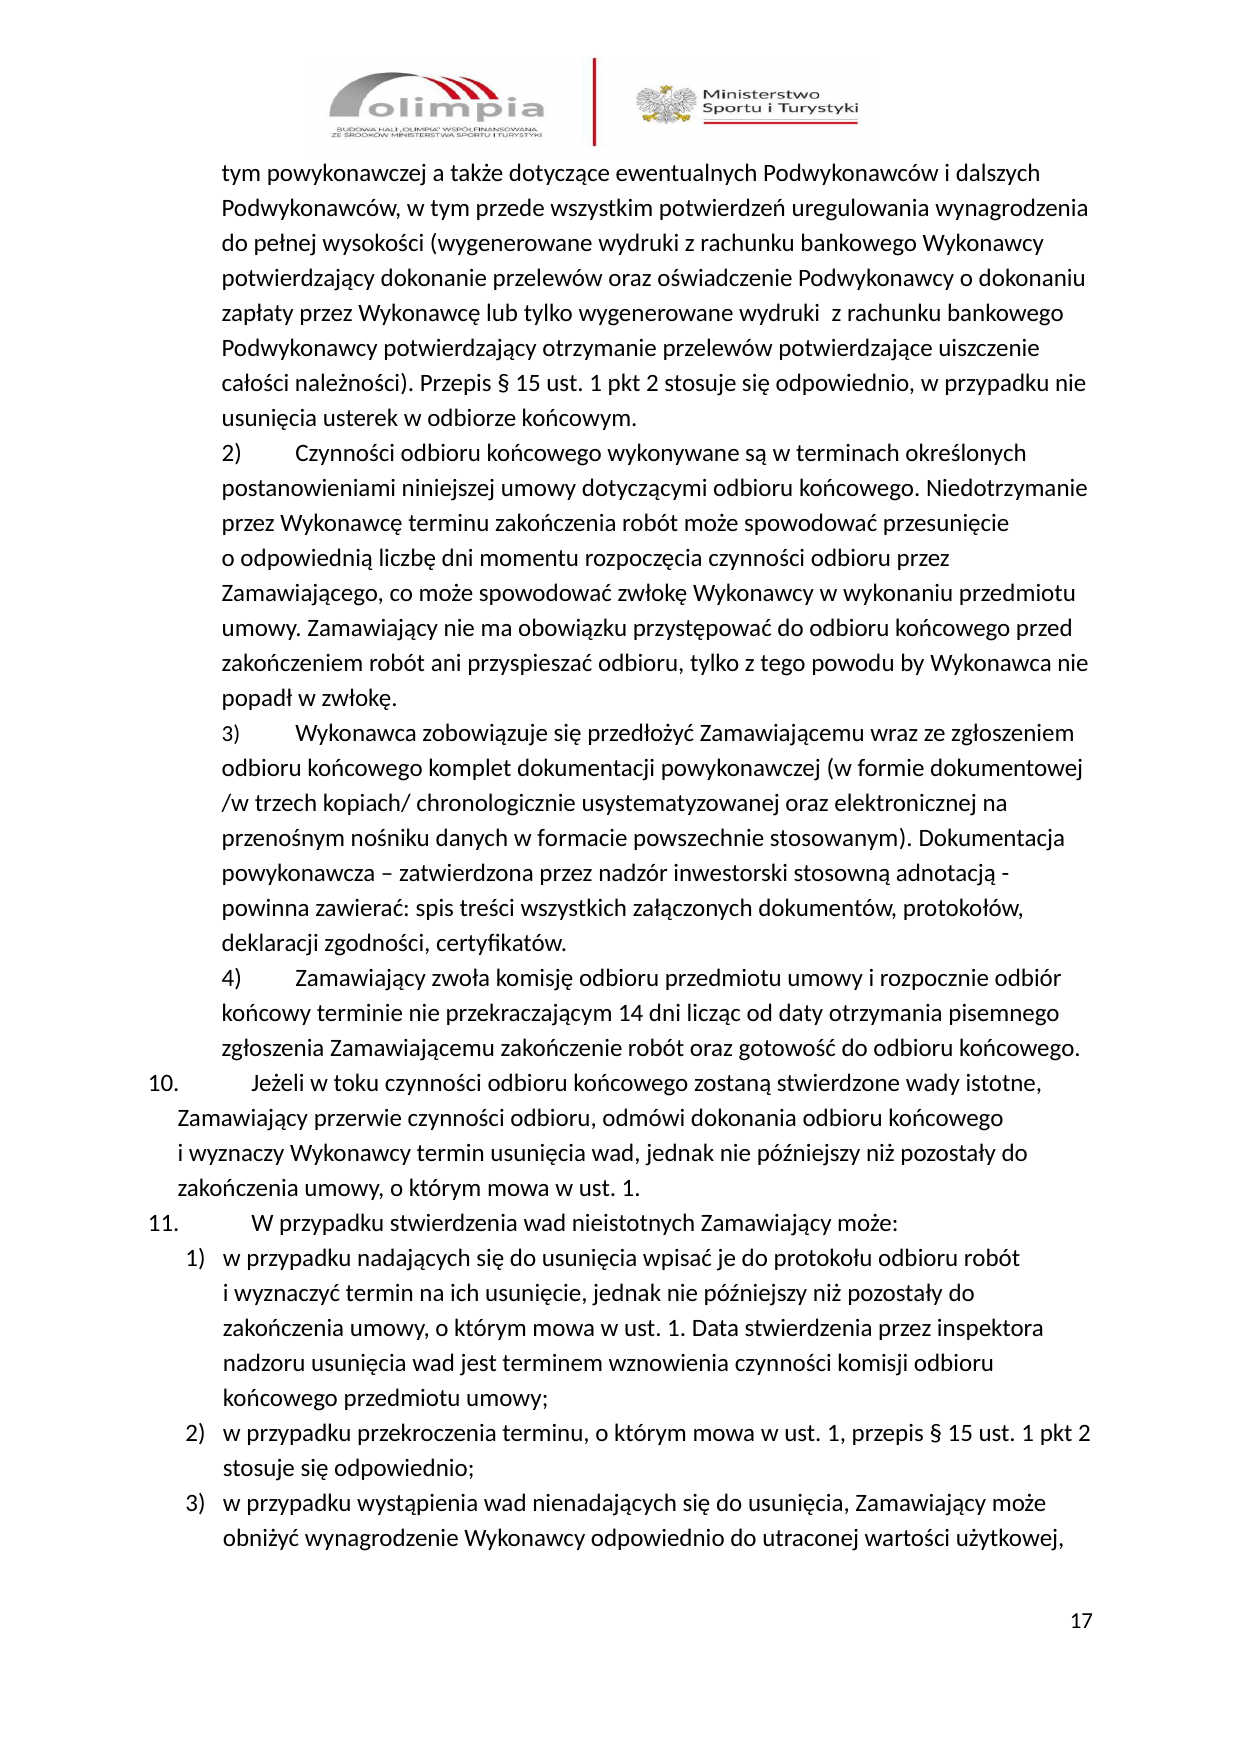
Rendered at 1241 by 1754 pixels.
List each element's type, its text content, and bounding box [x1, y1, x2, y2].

list Czynności odbioru końcowego wykonywane są w terminach określonych postanowieniami niniejszej umowy dotyczącymi odbioru końcowego. Niedotrzymanie przez Wykonawcę terminu zakończenia robót może spowodować przesunięcie o odpowiednią liczbę dni momentu rozpoczęcia czynności odbioru przez Zamawiającego, co może spowodować zwłokę Wykonawcy w wykonaniu przedmiotu umowy. Zamawiający nie ma obowiązku przystępować do odbioru końcowego przed zakończeniem robót ani przyspieszać odbioru, tylko z tego powodu by Wykonawca nie popadł w zwłokę. [221, 437, 1093, 712]
list w przypadku wystąpienia wad nienadających się do usunięcia, Zamawiający może obniżyć wynagrodzenie Wykonawcy odpowiednio do utraconej wartości użytkowej, [185, 1487, 1093, 1552]
list w przypadku nadających się do usunięcia wpisać je do protokołu odbioru robót i wyznaczyć termin na ich usunięcie, jednak nie późniejszy niż pozostały do zakończenia umowy, o którym mowa w ust. 1. Data stwierdzenia przez inspektora nadzoru usunięcia wad jest terminem wznowienia czynności komisji odbioru końcowego przedmiotu umowy; [185, 1242, 1093, 1412]
list Zamawiający zwoła komisję odbioru przedmiotu umowy i rozpocznie odbiór końcowy terminie nie przekraczającym 14 dni licząc od daty otrzymania pisemnego zgłoszenia Zamawiającemu zakończenie robót oraz gotowość do odbioru końcowego. [221, 962, 1093, 1062]
list Jeżeli w toku czynności odbioru końcowego zostaną stwierdzone wady istotne, Zamawiający przerwie czynności odbioru, odmówi dokonania odbioru końcowego i wyznaczy Wykonawcy termin usunięcia wad, jednak nie późniejszy niż pozostały do zakończenia umowy, o którym mowa w ust. 1. [148, 1067, 1093, 1202]
list Wykonawca zobowiązuje się przedłożyć Zamawiającemu wraz ze zgłoszeniem odbioru końcowego komplet dokumentacji powykonawczej (w formie dokumentowej /w trzech kopiach/ chronologicznie usystematyzowanej oraz elektronicznej na przenośnym nośniku danych w formacie powszechnie stosowanym). Dokumentacja powykonawcza – zatwierdzona przez nadzór inwestorski stosowną adnotacją - powinna zawierać: spis treści wszystkich załączonych dokumentów, protokołów, deklaracji zgodności, certyfikatów. [221, 717, 1093, 957]
list W przypadku stwierdzenia wad nieistotnych Zamawiający może: [148, 1207, 1093, 1237]
list tym powykonawczej a także dotyczące ewentualnych Podwykonawców i dalszych Podwykonawców, w tym przede wszystkim potwierdzeń uregulowania wynagrodzenia do pełnej wysokości (wygenerowane wydruki z rachunku bankowego Wykonawcy potwierdzający dokonanie przelewów oraz oświadczenie Podwykonawcy o dokonaniu zapłaty przez Wykonawcę lub tylko wygenerowane wydruki z rachunku bankowego Podwykonawcy potwierdzający otrzymanie przelewów potwierdzające uiszczenie całości należności). Przepis § 15 ust. 1 pkt 2 stosuje się odpowiednio, w przypadku nie usunięcia usterek w odbiorze końcowym. [221, 157, 1093, 432]
list w przypadku przekroczenia terminu, o którym mowa w ust. 1, przepis § 15 ust. 1 pkt 2 stosuje się odpowiednio; [185, 1417, 1093, 1482]
